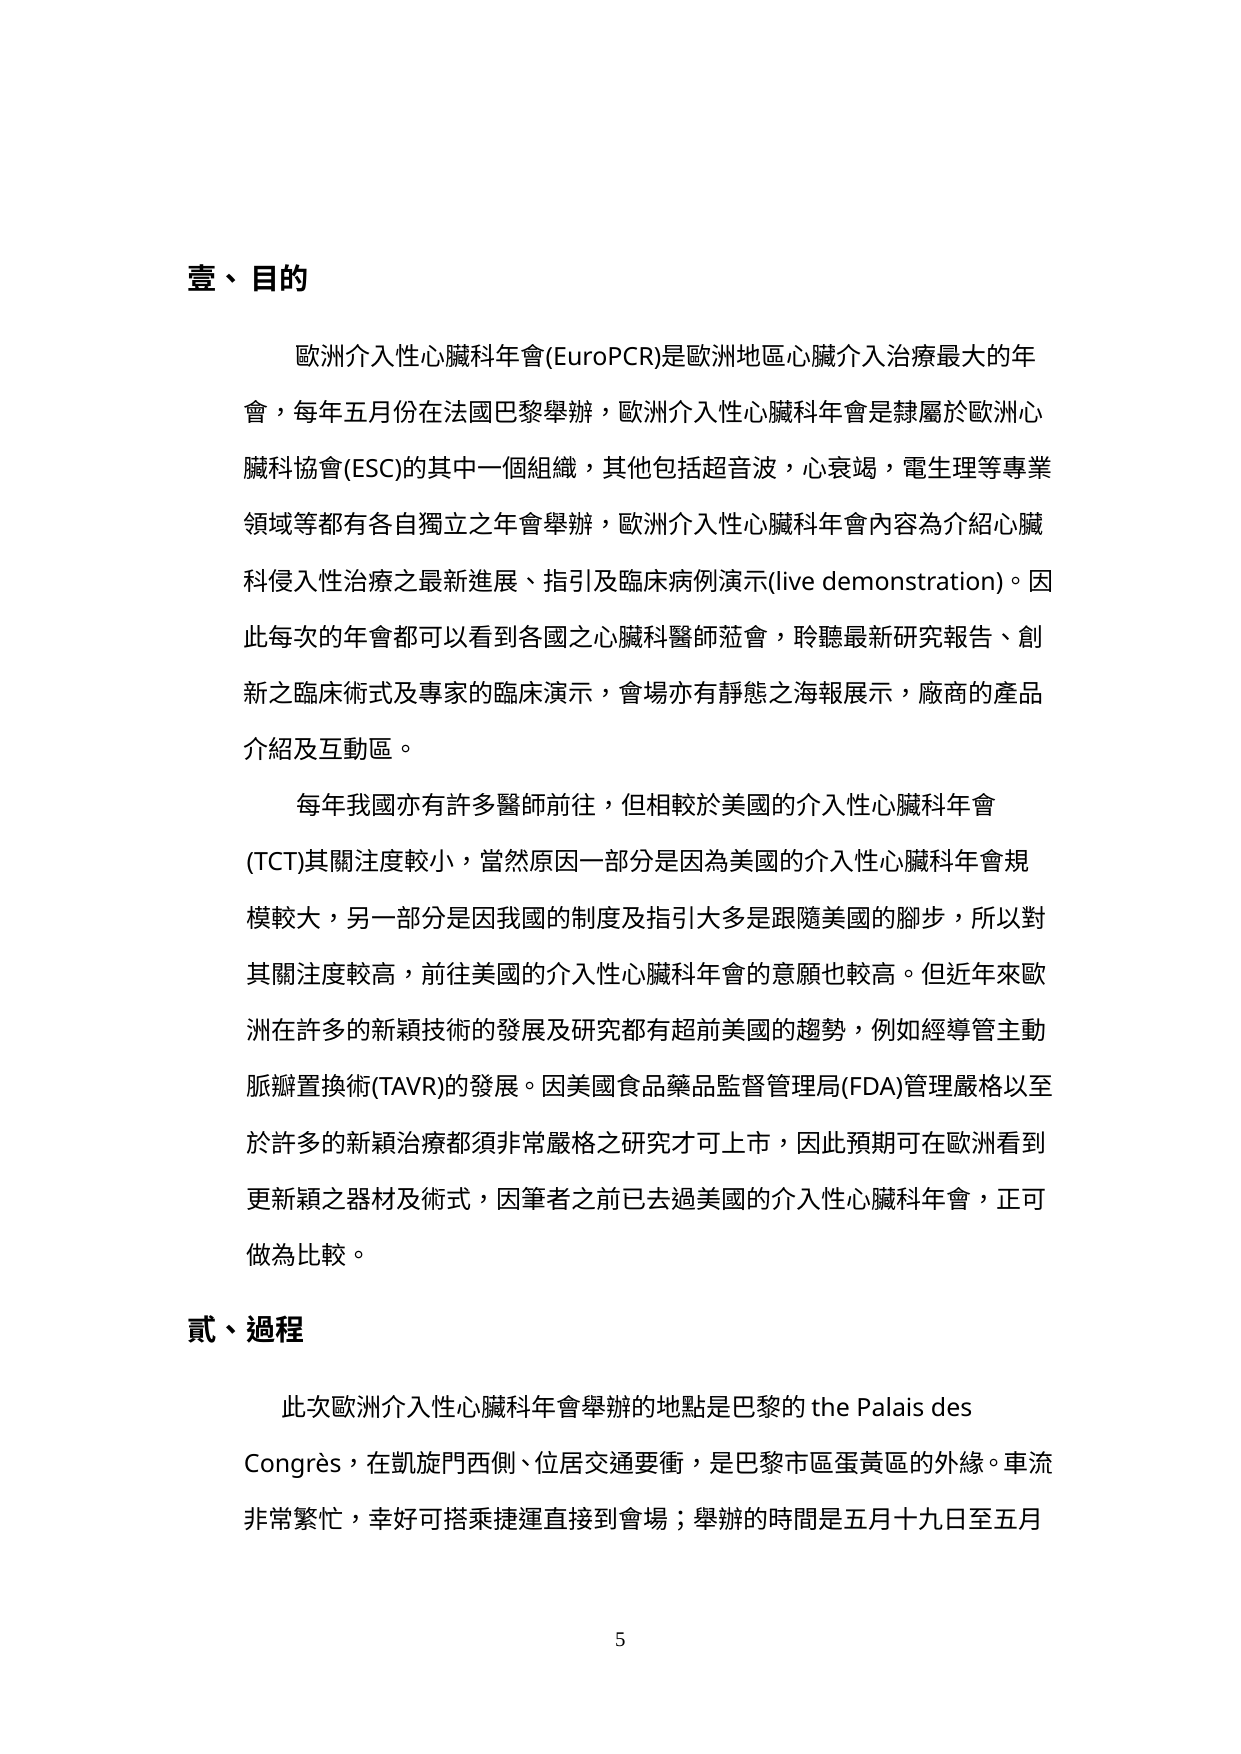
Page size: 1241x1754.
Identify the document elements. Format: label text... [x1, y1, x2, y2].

text 歐洲介入性心臟科年會(EuroPCR)是歐洲地區心臟介入治療最大的年會，每年五月份在法國巴黎舉辦，歐洲介入性心臟科年會是隸屬於歐洲心臟科協會(ESC)的其中一個組織，其他包括超音波，心衰竭，電生理等專業領域等都有各自獨立之年會舉辦，歐洲介入性心臟科年會內容為介紹心臟科侵入性治療之最新進展、指引及臨床病例演示(live demonstration)。因此每次的年會都可以看到各國之心臟科醫師蒞會，聆聽最新研究報告、創新之臨床術式及專家的臨床演示，會場亦有靜態之海報展示，廠商的產品介紹及互動區。 [243, 336, 1053, 767]
text 貳、過程 [187, 1291, 1053, 1366]
text 此次歐洲介入性心臟科年會舉辦的地點是巴黎的the Palais des Congrès，在凱旋門西側、位居交通要衝，是巴黎市區蛋黃區的外緣。車流非常繁忙，幸好可搭乘捷運直接到會場；舉辦的時間是五月十九日至五月 [244, 1387, 1053, 1537]
text 每年我國亦有許多醫師前往，但相較於美國的介入性心臟科年會(TCT)其關注度較小，當然原因一部分是因為美國的介入性心臟科年會規模較大，另一部分是因我國的制度及指引大多是跟隨美國的腳步，所以對其關注度較高，前往美國的介入性心臟科年會的意願也較高。但近年來歐洲在許多的新穎技術的發展及研究都有超前美國的趨勢，例如經導管主動脈瓣置換術(TAVR)的發展。因美國食品藥品監督管理局(FDA)管理嚴格以至於許多的新穎治療都須非常嚴格之研究才可上市，因此預期可在歐洲看到更新穎之器材及術式，因筆者之前已去過美國的介入性心臟科年會，正可做為比較。 [246, 785, 1053, 1272]
list 目的 [187, 239, 1053, 314]
